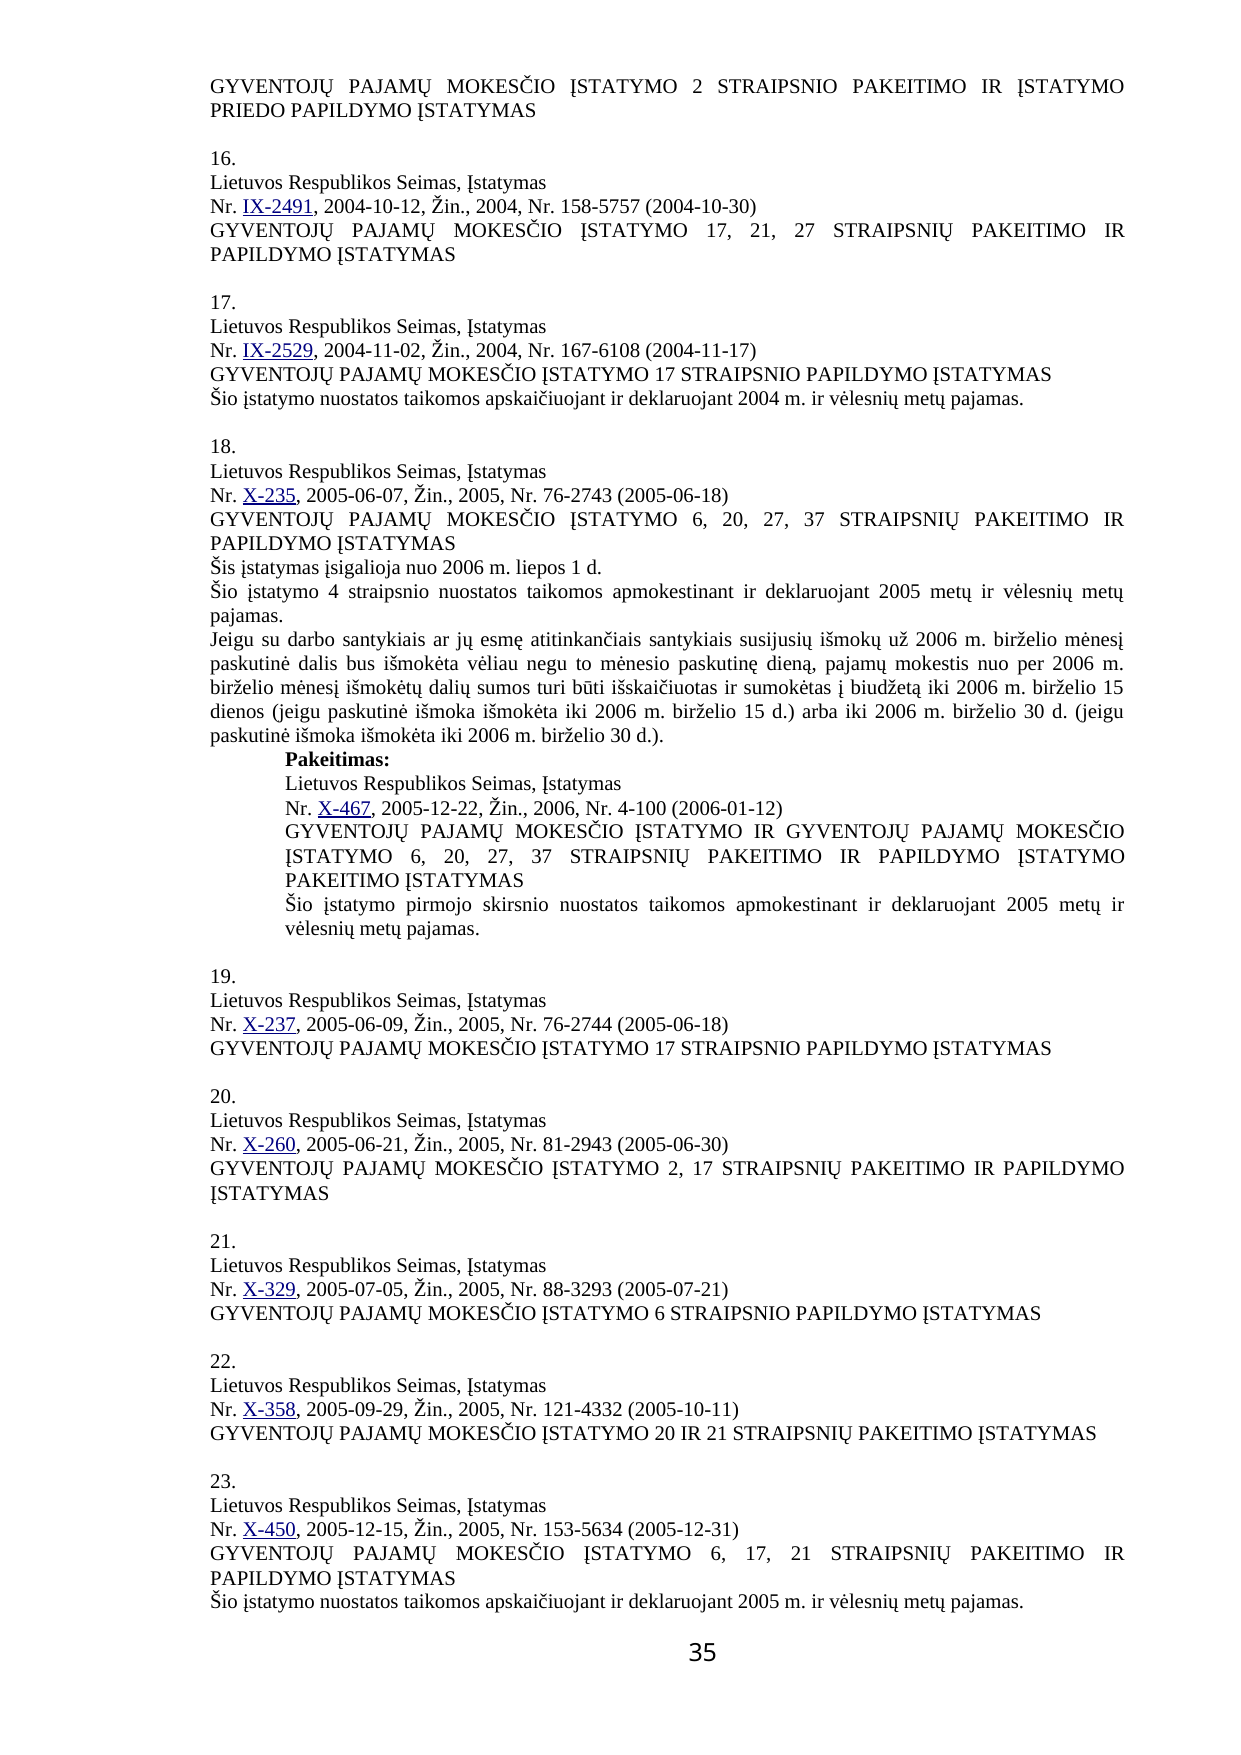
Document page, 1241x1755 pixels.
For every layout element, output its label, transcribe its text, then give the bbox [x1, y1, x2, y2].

text Nr. X-235, 2005-06-07, Žin., 2005, Nr. 76-2743 (2005-06-18) [210, 483, 1126, 507]
text 16. [210, 146, 1126, 170]
text Lietuvos Respublikos Seimas, Įstatymas [210, 988, 1126, 1012]
text 19. [210, 964, 1126, 988]
text 23. [210, 1469, 1126, 1493]
text Jeigu su darbo santykiais ar jų esmę atitinkančiais santykiais susijusių išmokų už 2006 m. birželio mėnesį paskutinė dalis bus išmokėta vėliau negu to mėnesio paskutinę dieną, pajamų mokestis nuo per 2006 m. birželio mėnesį išmokėtų dalių sumos turi būti išskaičiuotas ir sumokėtas į biudžetą iki 2006 m. birželio 15 dienos (jeigu paskutinė išmoka išmokėta iki 2006 m. birželio 15 d.) arba iki 2006 m. birželio 30 d. (jeigu paskutinė išmoka išmokėta iki 2006 m. birželio 30 d.). [210, 627, 1126, 747]
text Lietuvos Respublikos Seimas, Įstatymas [210, 1373, 1126, 1397]
text GYVENTOJŲ PAJAMŲ MOKESČIO ĮSTATYMO 6 STRAIPSNIO PAPILDYMO ĮSTATYMAS [210, 1301, 1126, 1325]
text 22. [210, 1349, 1126, 1373]
text Nr. X-260, 2005-06-21, Žin., 2005, Nr. 81-2943 (2005-06-30) [210, 1132, 1126, 1156]
text Nr. X-358, 2005-09-29, Žin., 2005, Nr. 121-4332 (2005-10-11) [210, 1397, 1126, 1421]
text GYVENTOJŲ PAJAMŲ MOKESČIO ĮSTATYMO 17 STRAIPSNIO PAPILDYMO ĮSTATYMAS [210, 1036, 1126, 1060]
text Šio įstatymo nuostatos taikomos apskaičiuojant ir deklaruojant 2004 m. ir vėlesnių metų pajamas. [210, 386, 1126, 410]
text 20. [210, 1084, 1126, 1108]
text Lietuvos Respublikos Seimas, Įstatymas [210, 170, 1126, 194]
text Šio įstatymo nuostatos taikomos apskaičiuojant ir deklaruojant 2005 m. ir vėlesnių metų pajamas. [210, 1589, 1126, 1613]
text Lietuvos Respublikos Seimas, Įstatymas [210, 314, 1126, 338]
text Nr. X-329, 2005-07-05, Žin., 2005, Nr. 88-3293 (2005-07-21) [210, 1277, 1126, 1301]
text Lietuvos Respublikos Seimas, Įstatymas [210, 1253, 1126, 1277]
text Lietuvos Respublikos Seimas, Įstatymas [210, 1108, 1126, 1132]
text Nr. X-450, 2005-12-15, Žin., 2005, Nr. 153-5634 (2005-12-31) [210, 1517, 1126, 1541]
text Lietuvos Respublikos Seimas, Įstatymas [210, 771, 1126, 795]
text Nr. X-237, 2005-06-09, Žin., 2005, Nr. 76-2744 (2005-06-18) [210, 1012, 1126, 1036]
text GYVENTOJŲ PAJAMŲ MOKESČIO ĮSTATYMO IR GYVENTOJŲ PAJAMŲ MOKESČIO ĮSTATYMO 6, 20, 27, 37 STRAIPSNIŲ PAKEITIMO IR PAPILDYMO ĮSTATYMO PAKEITIMO ĮSTATYMAS [285, 819, 1126, 892]
text GYVENTOJŲ PAJAMŲ MOKESČIO ĮSTATYMO 6, 20, 27, 37 STRAIPSNIŲ PAKEITIMO IR PAPILDYMO ĮSTATYMAS [210, 507, 1126, 555]
text 18. [210, 434, 1126, 458]
text Šio įstatymo 4 straipsnio nuostatos taikomos apmokestinant ir deklaruojant 2005 metų ir vėlesnių metų pajamas. [210, 579, 1126, 627]
text Nr. IX-2491, 2004-10-12, Žin., 2004, Nr. 158-5757 (2004-10-30) [210, 194, 1126, 218]
text GYVENTOJŲ PAJAMŲ MOKESČIO ĮSTATYMO 2 STRAIPSNIO PAKEITIMO IR ĮSTATYMO PRIEDO PAPILDYMO ĮSTATYMAS [210, 73, 1126, 122]
text Šio įstatymo pirmojo skirsnio nuostatos taikomos apmokestinant ir deklaruojant 2005 metų ir vėlesnių metų pajamas. [285, 892, 1126, 940]
text Pakeitimas: [210, 747, 1126, 771]
text 21. [210, 1228, 1126, 1253]
text Šis įstatymas įsigalioja nuo 2006 m. liepos 1 d. [210, 555, 1126, 579]
text Nr. IX-2529, 2004-11-02, Žin., 2004, Nr. 167-6108 (2004-11-17) [210, 338, 1126, 362]
text GYVENTOJŲ PAJAMŲ MOKESČIO ĮSTATYMO 17 STRAIPSNIO PAPILDYMO ĮSTATYMAS [210, 362, 1126, 386]
text GYVENTOJŲ PAJAMŲ MOKESČIO ĮSTATYMO 17, 21, 27 STRAIPSNIŲ PAKEITIMO IR PAPILDYMO ĮSTATYMAS [210, 218, 1126, 266]
text GYVENTOJŲ PAJAMŲ MOKESČIO ĮSTATYMO 20 IR 21 STRAIPSNIŲ PAKEITIMO ĮSTATYMAS [210, 1421, 1126, 1445]
text Lietuvos Respublikos Seimas, Įstatymas [210, 1493, 1126, 1517]
text Nr. X-467, 2005-12-22, Žin., 2006, Nr. 4-100 (2006-01-12) [210, 795, 1126, 819]
text Lietuvos Respublikos Seimas, Įstatymas [210, 458, 1126, 483]
text GYVENTOJŲ PAJAMŲ MOKESČIO ĮSTATYMO 2, 17 STRAIPSNIŲ PAKEITIMO IR PAPILDYMO ĮSTATYMAS [210, 1156, 1126, 1204]
text GYVENTOJŲ PAJAMŲ MOKESČIO ĮSTATYMO 6, 17, 21 STRAIPSNIŲ PAKEITIMO IR PAPILDYMO ĮSTATYMAS [210, 1541, 1126, 1589]
text 17. [210, 290, 1126, 314]
